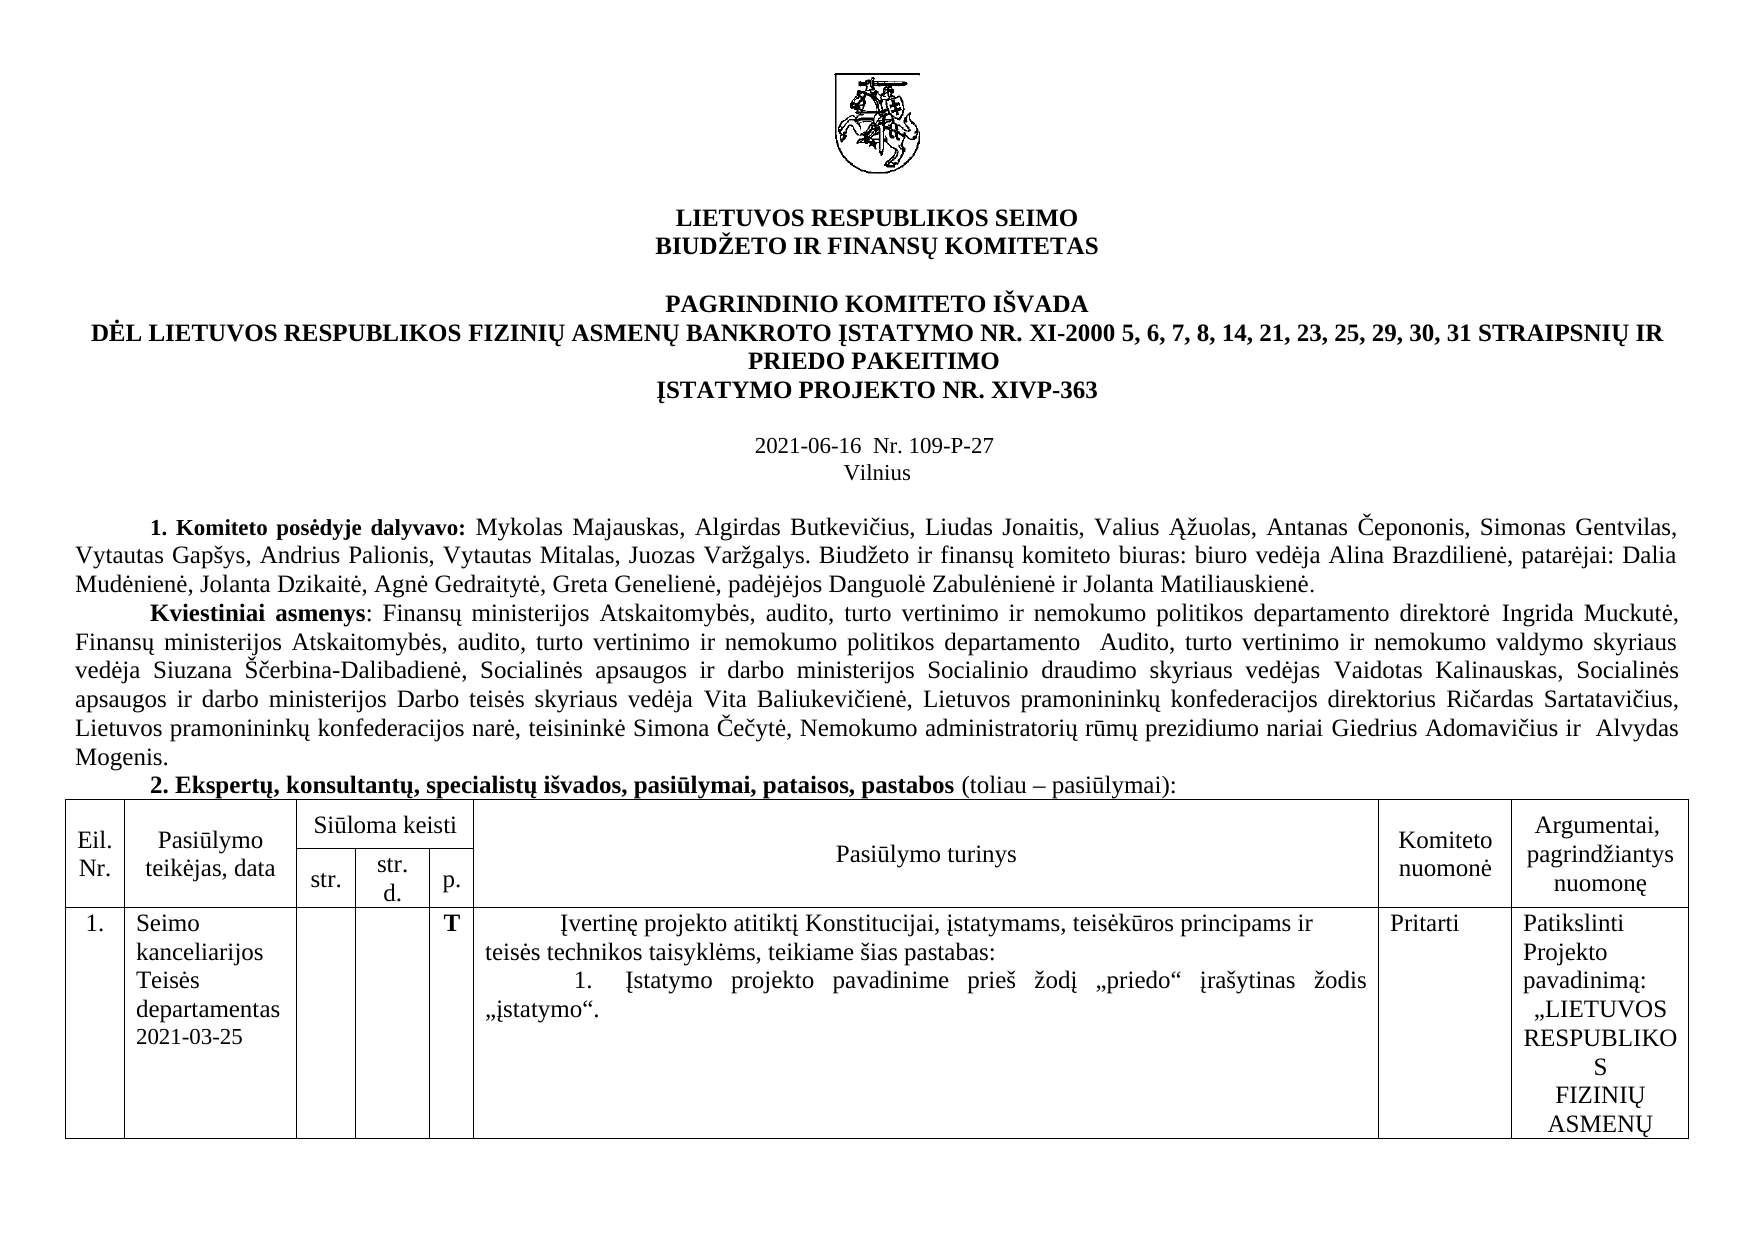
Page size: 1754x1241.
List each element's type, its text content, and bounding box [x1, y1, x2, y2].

table_header Pasiūlymo teikėjas, data [125, 800, 296, 907]
text ĮSTATYMO PROJEKTO NR. XIVP-363 [75, 375, 1679, 404]
text Kviestiniai asmenys: Finansų ministerijos Atskaitomybės, audito, turto vertinimo ir nemokumo politikos departamento direktorė Ingrida Muckutė, Finansų ministerijos Atskaitomybės, audito, turto vertinimo ir nemokumo politikos departamento Audito, turto vertinimo ir nemokumo valdymo skyriaus vedėja Siuzana Ščerbina-Dalibadienė, Socialinės apsaugos ir darbo ministerijos Socialinio draudimo skyriaus vedėjas Vaidotas Kalinauskas, Socialinės apsaugos ir darbo ministerijos Darbo teisės skyriaus vedėja Vita Baliukevičienė, Lietuvos pramonininkų konfederacijos direktorius Ričardas Sartatavičius, Lietuvos pramonininkų konfederacijos narė, teisininkė Simona Čečytė, Nemokumo administratorių rūmų prezidiumo nariai Giedrius Adomavičius ir Alvydas Mogenis. [75, 598, 1679, 770]
text PAGRINDINIO KOMITETO IŠVADA [75, 289, 1679, 318]
text 2021-06-16 Nr. 109-P-27 [75, 433, 1679, 459]
table_cell [297, 908, 355, 1138]
table_cell p. [430, 849, 473, 907]
table_header Pasiūlymo turinys [474, 800, 1378, 907]
table_header Eil. Nr. [66, 800, 124, 907]
table_cell Seimo kanceliarijos Teisės departamentas 2021-03-25 [125, 908, 296, 1138]
table_cell str. [297, 849, 355, 907]
text 2. Ekspertų, konsultantų, specialistų išvados, pasiūlymai, pataisos, pastabos (toliau – pasiūlymai): [75, 770, 1679, 799]
text Vilnius [75, 459, 1679, 485]
table_cell 1. [66, 908, 124, 1138]
text DĖL LIETUVOS RESPUBLIKOS FIZINIŲ ASMENŲ BANKROTO ĮSTATYMO NR. XI-2000 5, 6, 7, 8, 14, 21, 23, 25, 29, 30, 31 STRAIPSNIŲ IR PRIEDO PAKEITIMO [75, 318, 1679, 375]
table_header Komiteto nuomonė [1379, 800, 1511, 907]
text LIETUVOS RESPUBLIKOS SEIMO [75, 203, 1679, 231]
text 1. Komiteto posėdyje dalyvavo: Mykolas Majauskas, Algirdas Butkevičius, Liudas Jonaitis, Valius Ąžuolas, Antanas Čepononis, Simonas Gentvilas, Vytautas Gapšys, Andrius Palionis, Vytautas Mitalas, Juozas Varžgalys. Biudžeto ir finansų komiteto biuras: biuro vedėja Alina Brazdilienė, patarėjai: Dalia Mudėnienė, Jolanta Dzikaitė, Agnė Gedraitytė, Greta Genelienė, padėjėjos Danguolė Zabulėnienė ir Jolanta Matiliauskienė. [75, 512, 1679, 598]
table_cell Įvertinę projekto atitiktį Konstitucijai, įstatymams, teisėkūros principams ir teisės technikos taisyklėms, teikiame šias pastabas: 1. Įstatymo projekto pavadinime prieš žodį „priedo“ įrašytinas žodis „įstatymo“. [474, 908, 1378, 1138]
table_cell [356, 908, 429, 1138]
table_cell T [430, 908, 473, 1138]
table_cell str. d. [356, 849, 429, 907]
table_header Argumentai, pagrindžiantys nuomonę [1512, 800, 1688, 907]
text Biudžeto ir finansų komitetas [75, 231, 1679, 260]
table_cell Pritarti [1379, 908, 1511, 1138]
table_cell Patikslinti Projekto pavadinimą: „LIETUVOS RESPUBLIKOS fizinių asmenų [1512, 908, 1688, 1138]
table_header Siūloma keisti [297, 800, 473, 848]
